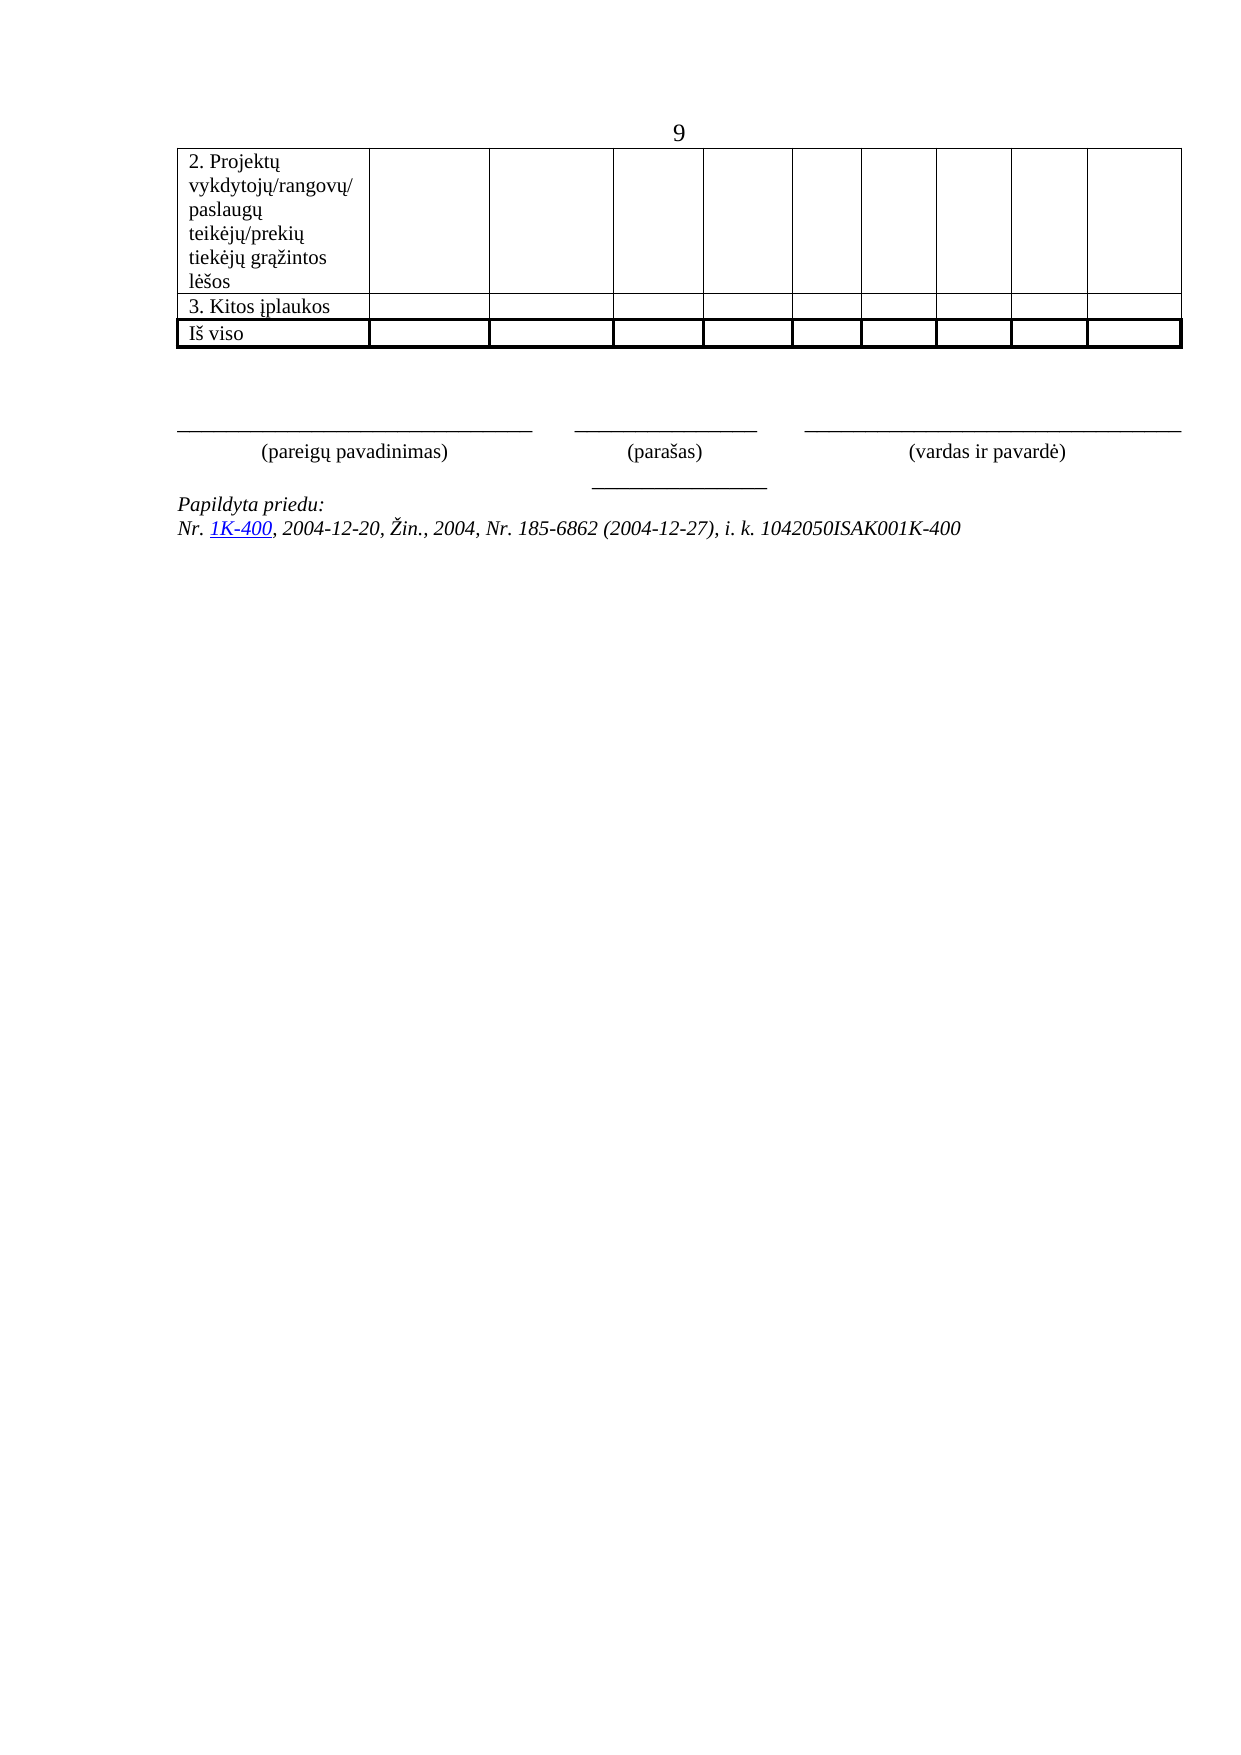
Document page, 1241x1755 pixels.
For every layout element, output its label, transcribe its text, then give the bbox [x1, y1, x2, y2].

text Nr. 1K-400, 2004-12-20, Žin., 2004, Nr. 185-6862 (2004-12-27), i. k. 1042050ISAK001K-400 [177, 516, 1181, 540]
table_cell [862, 149, 936, 293]
table_cell [1088, 294, 1181, 318]
table_cell [614, 294, 703, 318]
table_cell [1012, 149, 1087, 293]
table_cell [1013, 321, 1086, 345]
table_cell [937, 294, 1011, 318]
table_cell 2. Projektų vykdytojų/rangovų/paslaugų teikėjų/prekių tiekėjų grąžintos lėšos [178, 149, 369, 293]
table_cell [793, 294, 861, 318]
table_cell [862, 294, 936, 318]
table_cell [491, 321, 612, 345]
text Papildyta priedu: [177, 492, 1181, 516]
table_cell [615, 321, 702, 345]
table_cell [490, 149, 613, 293]
text (pareigų pavadinimas) (parašas) (vardas ir pavardė) [177, 435, 1181, 463]
table_cell [705, 321, 791, 345]
table_cell [1089, 321, 1179, 345]
table_cell [704, 294, 792, 318]
table_cell [1088, 149, 1181, 293]
table_cell [370, 294, 489, 318]
table_cell [938, 321, 1010, 345]
table_cell [794, 321, 860, 345]
table_cell [490, 294, 613, 318]
table_cell [1012, 294, 1087, 318]
table_cell [793, 149, 861, 293]
table_cell Iš viso [179, 321, 368, 345]
table_cell [863, 321, 935, 345]
table_cell [370, 149, 489, 293]
table_cell [704, 149, 792, 293]
table_cell [937, 149, 1011, 293]
table_cell [371, 321, 488, 345]
table_cell 3. Kitos įplaukos [178, 294, 369, 318]
text ______________ [177, 463, 1181, 492]
table_cell [614, 149, 703, 293]
